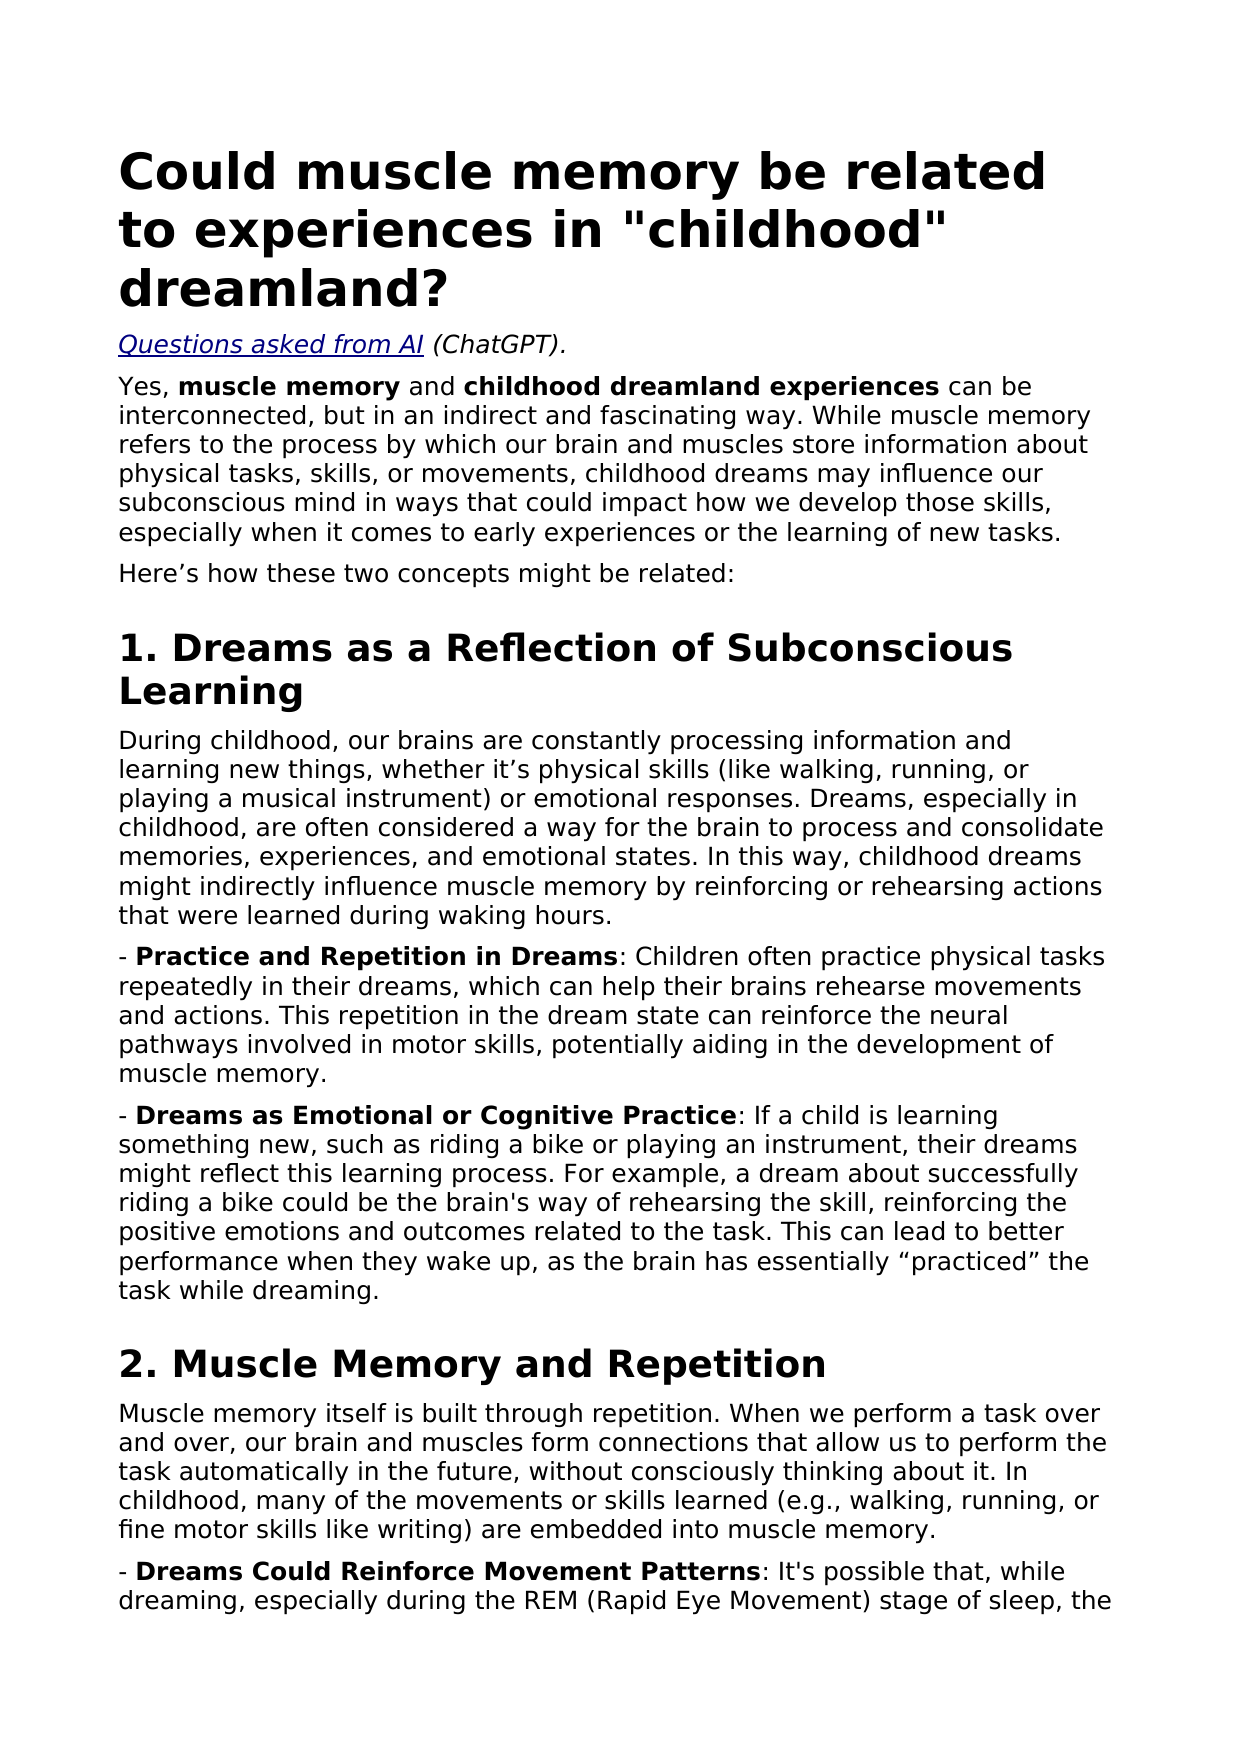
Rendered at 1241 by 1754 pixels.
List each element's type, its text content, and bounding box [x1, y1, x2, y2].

text - Practice and Repetition in Dreams: Children often practice physical tasks repeatedly in their dreams, which can help their brains rehearse movements and actions. This repetition in the dream state can reinforce the neural pathways involved in motor skills, potentially aiding in the development of muscle memory. [118, 943, 1122, 1088]
subtitle 1. Dreams as a Reflection of Subconscious Learning [118, 626, 1122, 713]
text Muscle memory itself is built through repetition. When we perform a task over and over, our brain and muscles form connections that allow us to perform the task automatically in the future, without consciously thinking about it. In childhood, many of the movements or skills learned (e.g., walking, running, or fine motor skills like writing) are embedded into muscle memory. [118, 1399, 1122, 1544]
text - Dreams Could Reinforce Movement Patterns: It's possible that, while dreaming, especially during the REM (Rapid Eye Movement) stage of sleep, the [118, 1557, 1122, 1615]
subtitle Could muscle memory be related to experiences in "childhood" dreamland? [118, 143, 1122, 318]
text During childhood, our brains are constantly processing information and learning new things, whether it’s physical skills (like walking, running, or playing a musical instrument) or emotional responses. Dreams, especially in childhood, are often considered a way for the brain to process and consolidate memories, experiences, and emotional states. In this way, childhood dreams might indirectly influence muscle memory by reinforcing or rehearsing actions that were learned during waking hours. [118, 726, 1122, 930]
subtitle 2. Muscle Memory and Repetition [118, 1343, 1122, 1386]
text Here’s how these two concepts might be related: [118, 559, 1122, 589]
text Yes, muscle memory and childhood dreamland experiences can be interconnected, but in an indirect and fascinating way. While muscle memory refers to the process by which our brain and muscles store information about physical tasks, skills, or movements, childhood dreams may influence our subconscious mind in ways that could impact how we develop those skills, especially when it comes to early experiences or the learning of new tasks. [118, 372, 1122, 547]
text Questions asked from AI (ChatGPT). [118, 330, 1122, 359]
text - Dreams as Emotional or Cognitive Practice: If a child is learning something new, such as riding a bike or playing an instrument, their dreams might reflect this learning process. For example, a dream about successfully riding a bike could be the brain's way of rehearsing the skill, reinforcing the positive emotions and outcomes related to the task. This can lead to better performance when they wake up, as the brain has essentially “practiced” the task while dreaming. [118, 1101, 1122, 1305]
